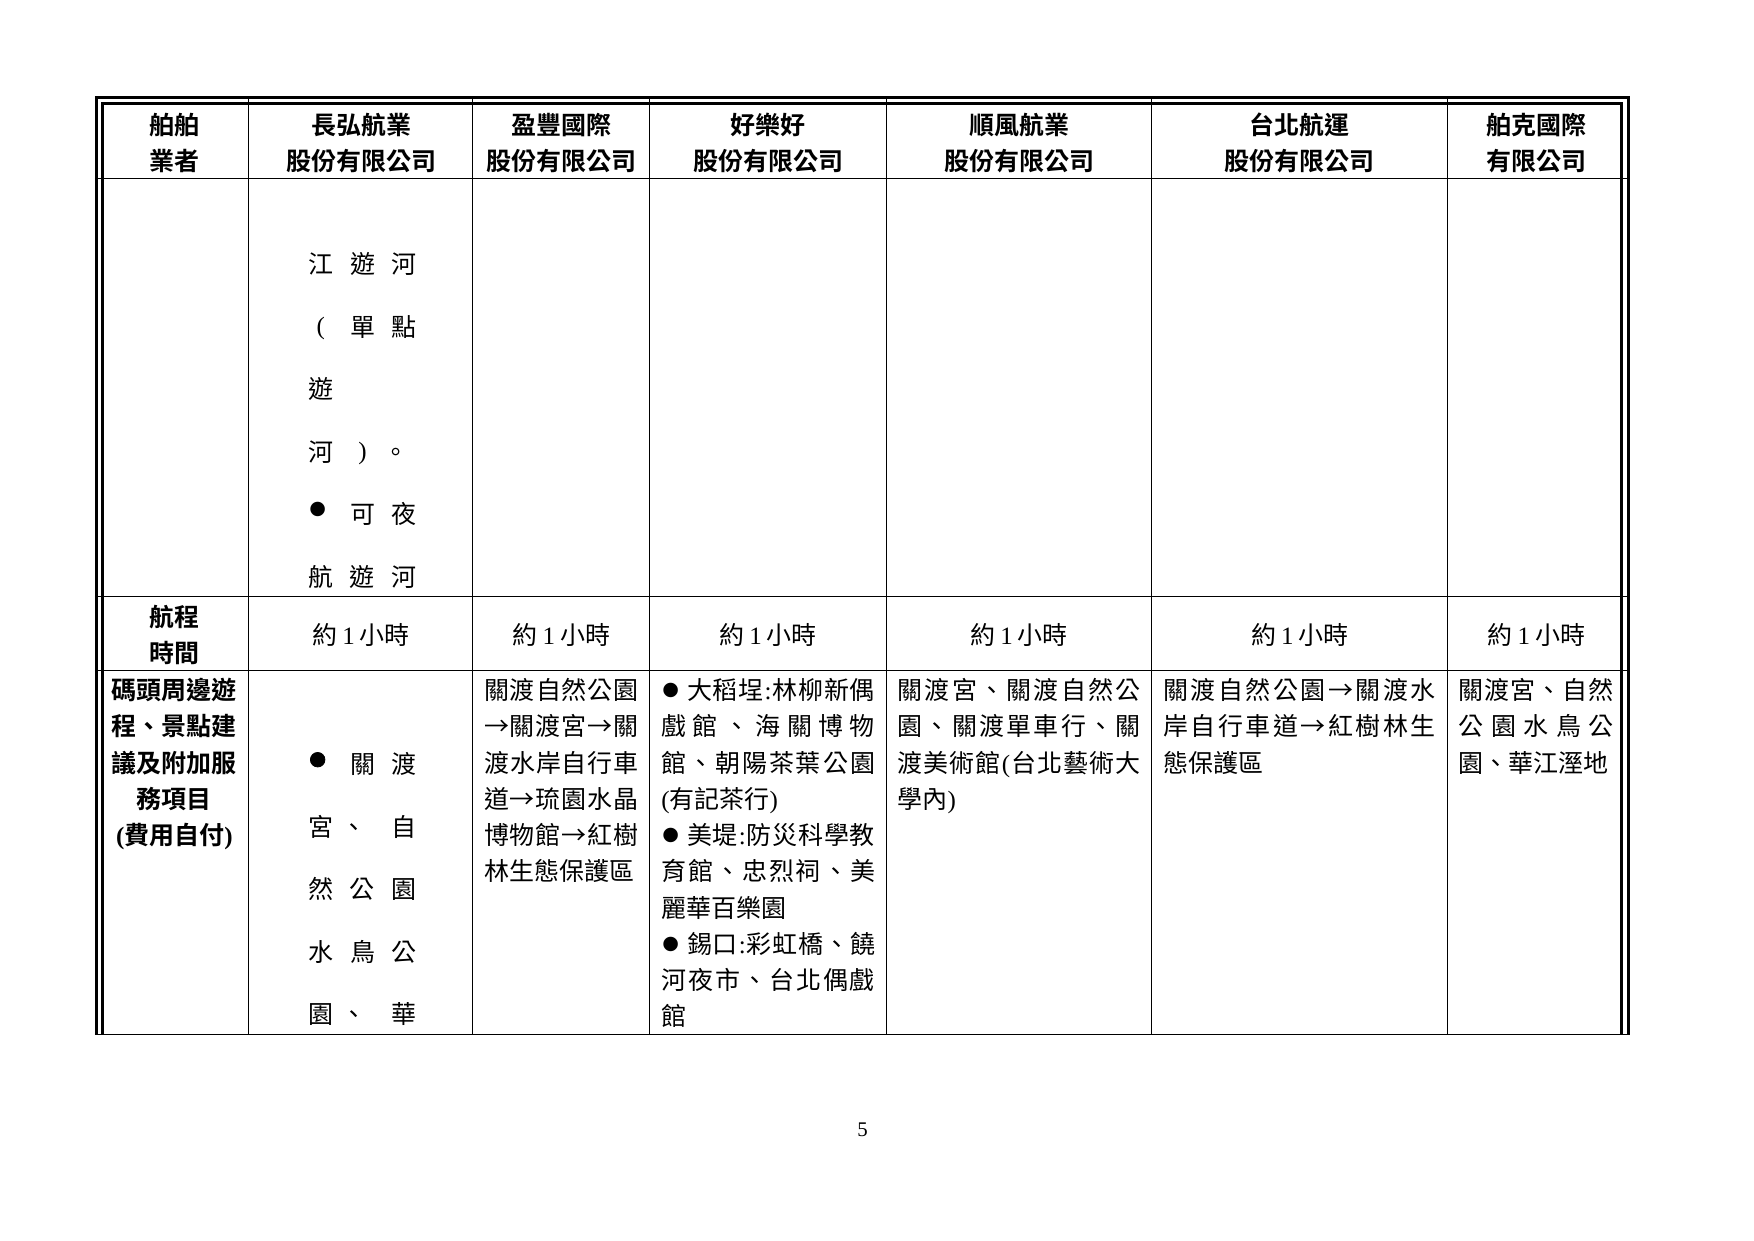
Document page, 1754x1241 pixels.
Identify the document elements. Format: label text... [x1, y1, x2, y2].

table_cell [650, 179, 886, 596]
table_cell 大稻埕:林柳新偶戲館、海關博物館、朝陽茶葉公園(有記茶行) 美堤:防災科學教育館、忠烈祠、美麗華百樂園 錫口:彩虹橋、饒河夜市、台北偶戲館 [650, 671, 886, 1033]
table_cell 約1小時 [1448, 597, 1620, 669]
table_header 順風航業 股份有限公司 [887, 105, 1151, 178]
table_cell 關渡自然公園→關渡水岸自行車道→紅樹林生態保護區 [1152, 671, 1447, 1033]
table_cell 航程 時間 [104, 597, 248, 669]
table_cell 江遊河(單點遊河)。 可夜航遊河 [249, 179, 472, 596]
table_cell 約1小時 [887, 597, 1151, 669]
table_header 好樂好 股份有限公司 [650, 105, 886, 178]
table_header 長弘航業 股份有限公司 [249, 105, 472, 178]
table_cell [887, 179, 1151, 596]
table_cell 約1小時 [249, 597, 472, 669]
table_cell 關渡宮、自然公園水鳥公園、華 [249, 671, 472, 1033]
table_header 舶舶 業者 [100, 99, 248, 178]
table_cell [473, 179, 649, 596]
table_cell 約1小時 [1152, 597, 1447, 669]
table_header 舶克國際 有限公司 [1448, 99, 1625, 178]
table_cell [1152, 179, 1447, 596]
table_cell 碼頭周邊遊程、景點建議及附加服務項目 (費用自付) [104, 671, 248, 1033]
table_cell 約1小時 [473, 597, 649, 669]
table_cell 關渡宮、關渡自然公園、關渡單車行、關渡美術館(台北藝術大學內) [887, 671, 1151, 1033]
table_header 盈豐國際 股份有限公司 [473, 105, 649, 178]
table_cell [1448, 179, 1620, 596]
table_cell 關渡宮、自然公園水鳥公園、華江溼地 [1448, 671, 1620, 1033]
table_header 台北航運 股份有限公司 [1152, 105, 1447, 178]
table_cell 關渡自然公園→關渡宮→關渡水岸自行車道→琉園水晶博物館→紅樹林生態保護區 [473, 671, 649, 1033]
table_cell 約1小時 [650, 597, 886, 669]
table_cell [104, 179, 248, 596]
